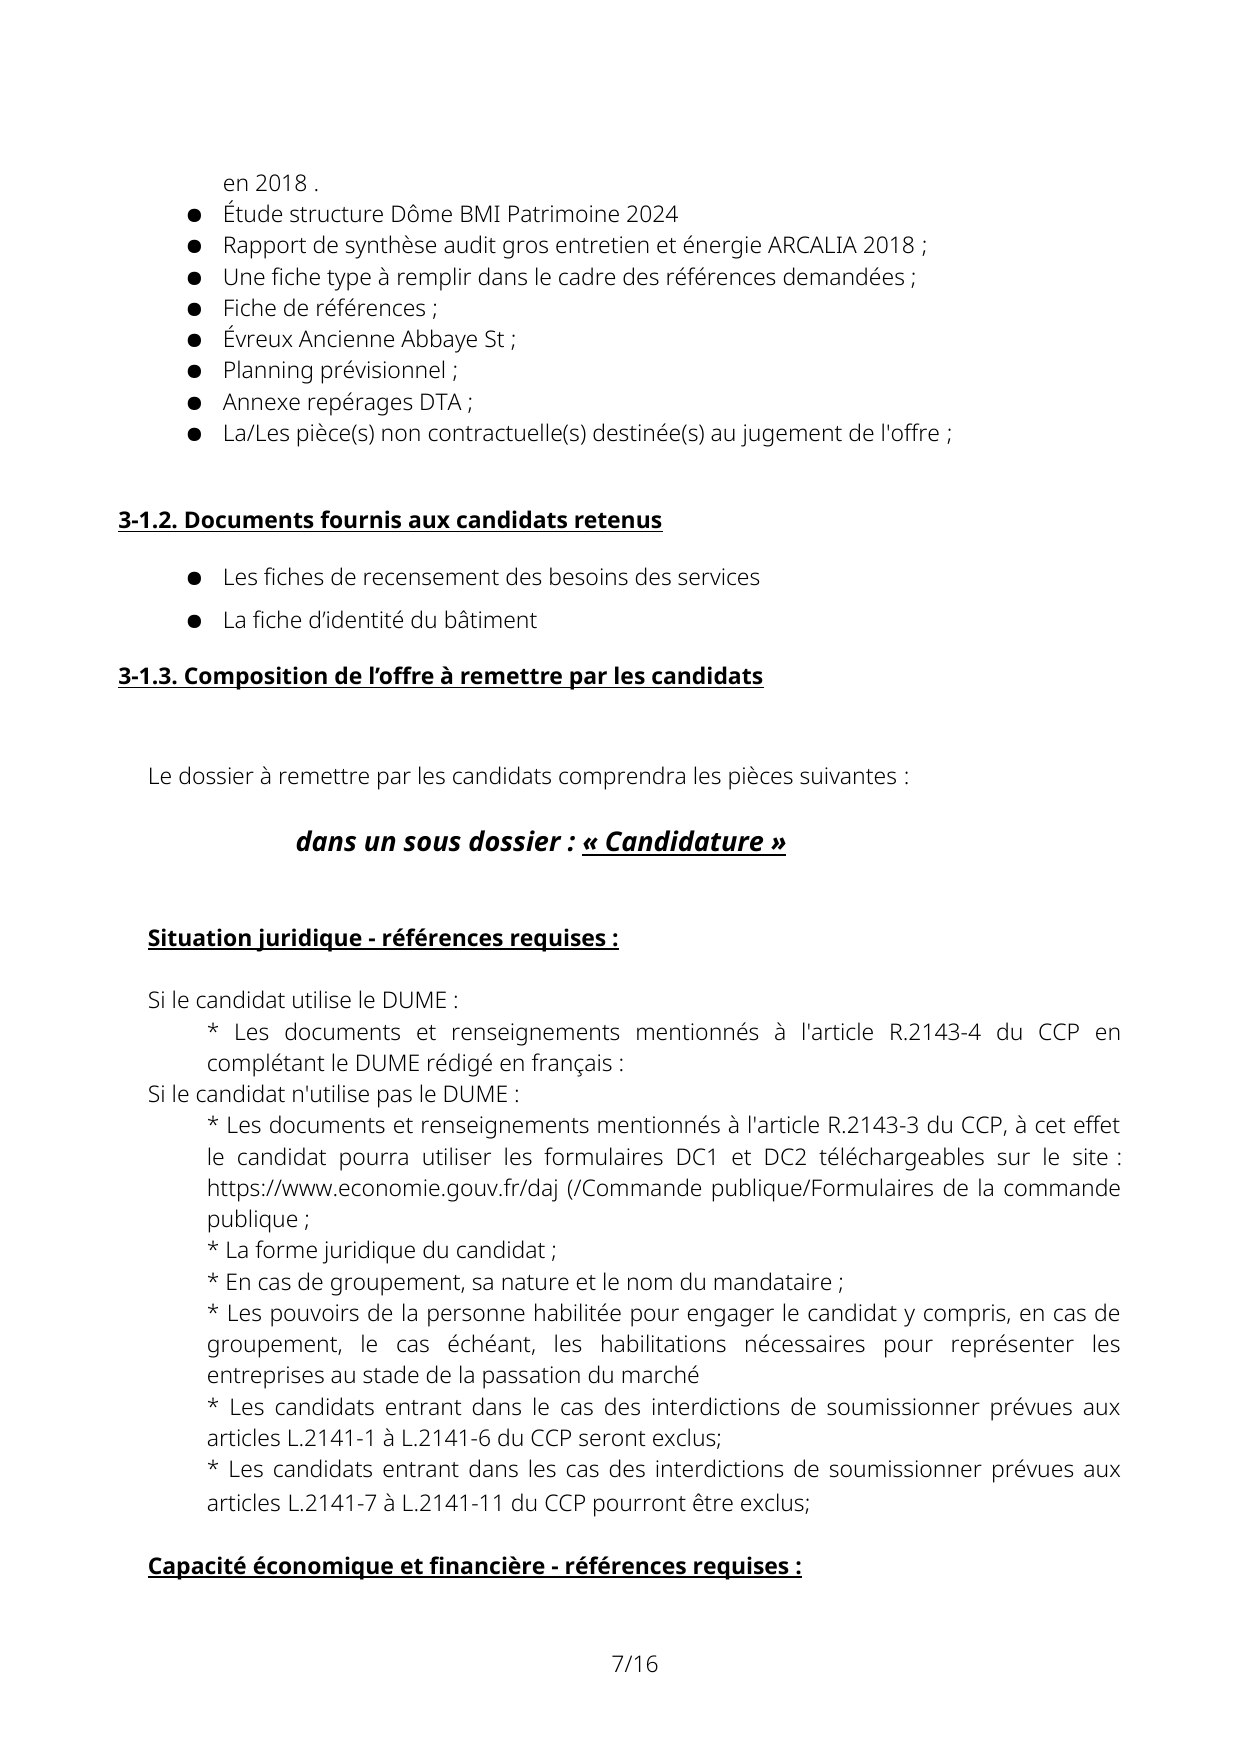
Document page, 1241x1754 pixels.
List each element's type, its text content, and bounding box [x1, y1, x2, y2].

text Si le candidat n'utilise pas le DUME : [148, 1078, 1122, 1109]
text * Les candidats entrant dans le cas des interdictions de soumissionner prévues aux articles L.2141-1 à L.2141-6 du CCP seront exclus; [207, 1391, 1122, 1453]
text * Les pouvoirs de la personne habilitée pour engager le candidat y compris, en cas de groupement, le cas échéant, les habilitations nécessaires pour représenter les entreprises au stade de la passation du marché [207, 1297, 1122, 1391]
list La fiche d’identité du bâtiment [185, 604, 1122, 635]
text Si le candidat utilise le DUME : [148, 984, 1122, 1016]
text Le dossier à remettre par les candidats comprendra les pièces suivantes : [148, 760, 1122, 791]
subtitle 3-1.3. Composition de l’offre à remettre par les candidats [118, 660, 1122, 691]
text dans un sous dossier : « Candidature » [148, 823, 1122, 859]
list La/Les pièce(s) non contractuelle(s) destinée(s) au jugement de l'offre ; [185, 417, 1122, 448]
list Évreux Ancienne Abbaye St ; [185, 323, 1122, 354]
list Annexe repérages DTA ; [185, 386, 1122, 417]
list en 2018 . [185, 167, 1122, 198]
text * Les documents et renseignements mentionnés à l'article R.2143-4 du CCP en complétant le DUME rédigé en français : [207, 1016, 1122, 1078]
subtitle 3-1.2. Documents fournis aux candidats retenus [118, 504, 1122, 536]
list Fiche de références ; [185, 292, 1122, 323]
list Les fiches de recensement des besoins des services [185, 560, 1122, 592]
list Une fiche type à remplir dans le cadre des références demandées ; [185, 261, 1122, 292]
text * Les candidats entrant dans les cas des interdictions de soumissionner prévues aux articles L.2141-7 à L.2141-11 du CCP pourront être exclus; [207, 1453, 1122, 1518]
text * La forme juridique du candidat ; [207, 1234, 1122, 1266]
text * En cas de groupement, sa nature et le nom du mandataire ; [207, 1266, 1122, 1297]
list Planning prévisionnel ; [185, 354, 1122, 386]
text Capacité économique et financière - références requises : [148, 1550, 1122, 1581]
list Rapport de synthèse audit gros entretien et énergie ARCALIA 2018 ; [185, 229, 1122, 261]
list Étude structure Dôme BMI Patrimoine 2024 [185, 198, 1122, 229]
text * Les documents et renseignements mentionnés à l'article R.2143-3 du CCP, à cet effet le candidat pourra utiliser les formulaires DC1 et DC2 téléchargeables sur le site : https://www.economie.gouv.fr/daj (/Commande publique/Formulaires de la commande publique ; [207, 1109, 1122, 1234]
text Situation juridique - références requises : [148, 922, 1122, 953]
